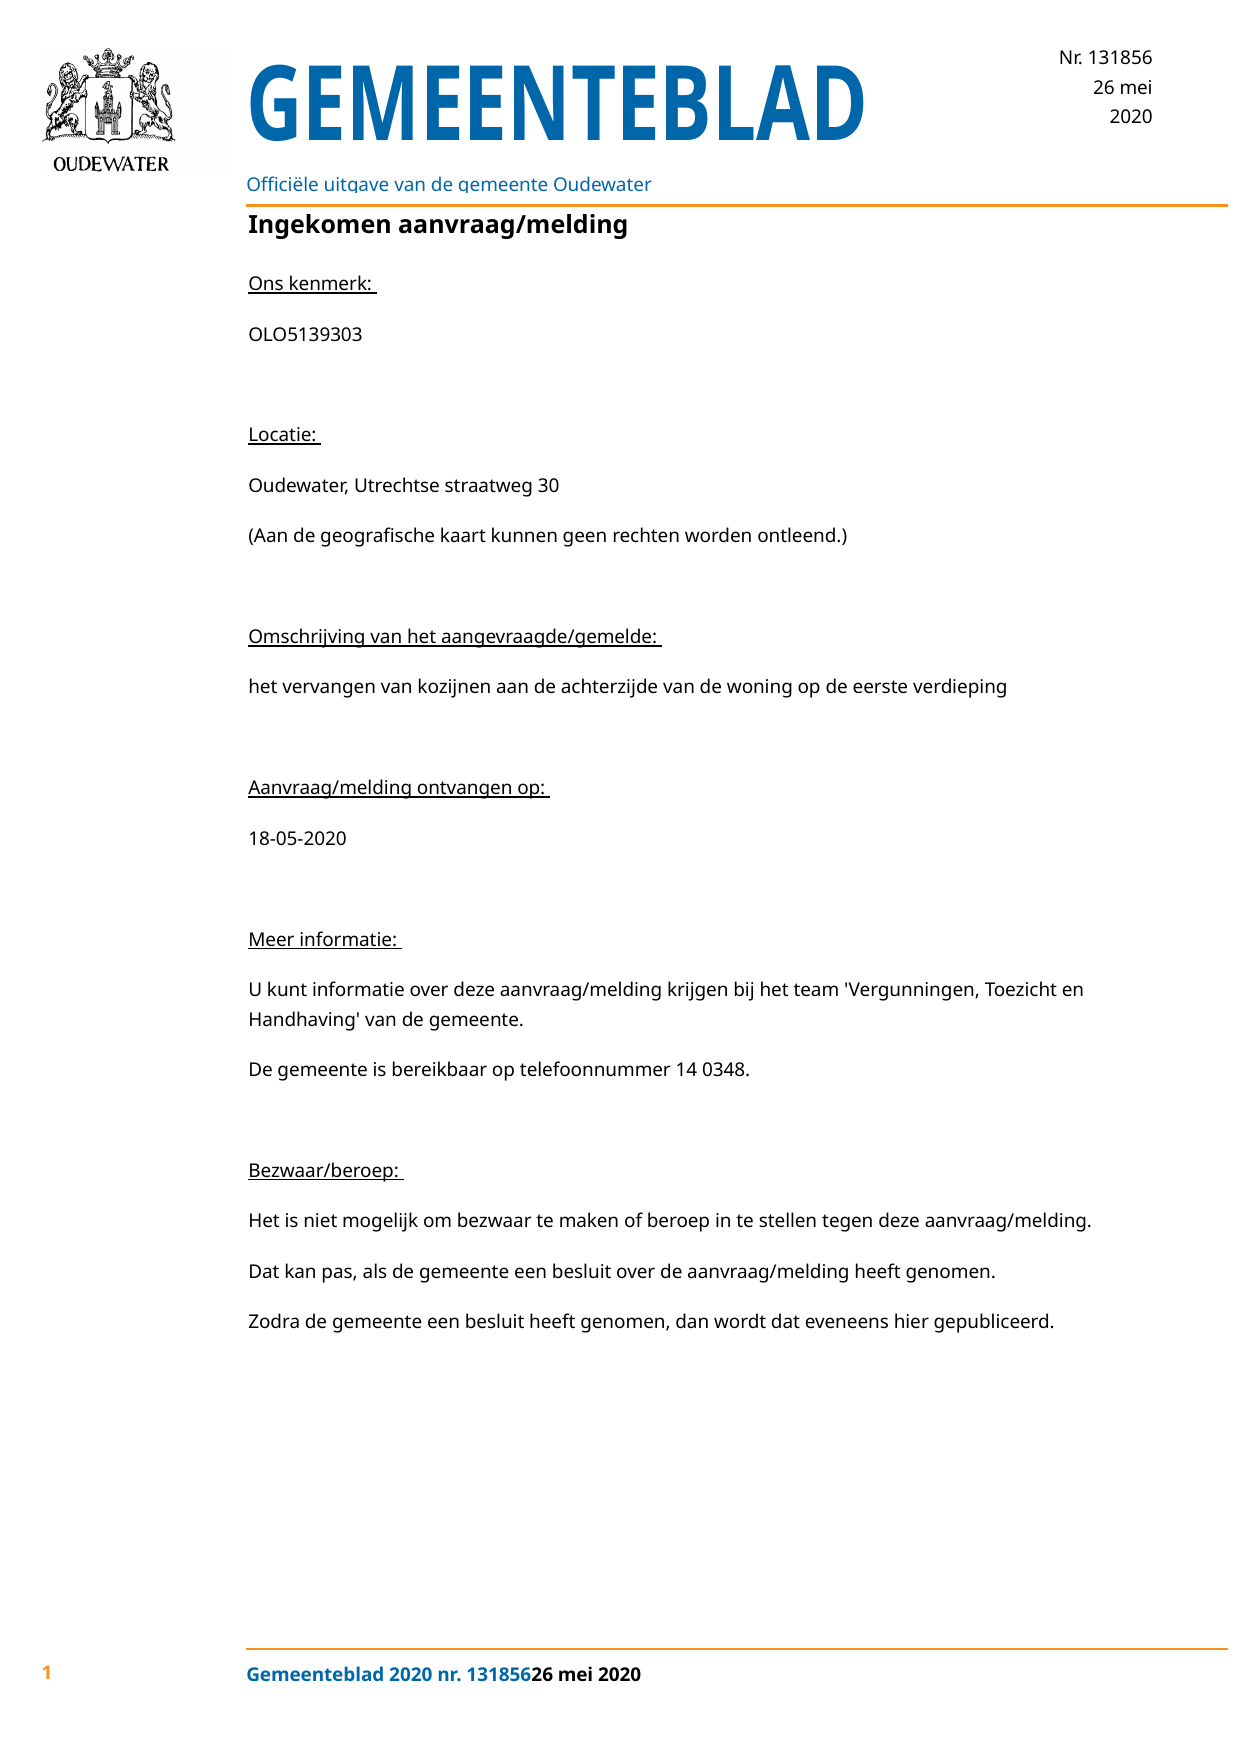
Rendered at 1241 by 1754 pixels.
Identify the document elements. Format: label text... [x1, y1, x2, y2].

text Ons kenmerk: [248, 270, 1152, 296]
text Het is niet mogelijk om bezwaar te maken of beroep in te stellen tegen deze aanvraag/melding. [248, 1207, 1152, 1233]
text Ingekomen aanvraag/melding [248, 207, 1152, 241]
text Meer informatie: [248, 926, 1152, 951]
picture [41, 47, 231, 172]
text Zodra de gemeente een besluit heeft genomen, dan wordt dat eveneens hier gepubliceerd. [248, 1308, 1152, 1334]
text De gemeente is bereikbaar op telefoonnummer 14 0348. [248, 1056, 1152, 1082]
text Bezwaar/beroep: [248, 1157, 1152, 1183]
text 18-05-2020 [248, 825, 1152, 851]
text Aanvraag/melding ontvangen op: [248, 774, 1152, 800]
text U kunt informatie over deze aanvraag/melding krijgen bij het team 'Vergunningen, Toezicht en Handhaving' van de gemeente. [248, 976, 1152, 1031]
text Locatie: [248, 422, 1152, 447]
text (Aan de geografische kaart kunnen geen rechten worden ontleend.) [248, 522, 1152, 548]
text Dat kan pas, als de gemeente een besluit over de aanvraag/melding heeft genomen. [248, 1258, 1152, 1283]
text het vervangen van kozijnen aan de achterzijde van de woning op de eerste verdieping [248, 674, 1152, 699]
text Oudewater, Utrechtse straatweg 30 [248, 472, 1152, 498]
text OLO5139303 [248, 321, 1152, 346]
text Omschrijving van het aangevraagde/gemelde: [248, 623, 1152, 649]
